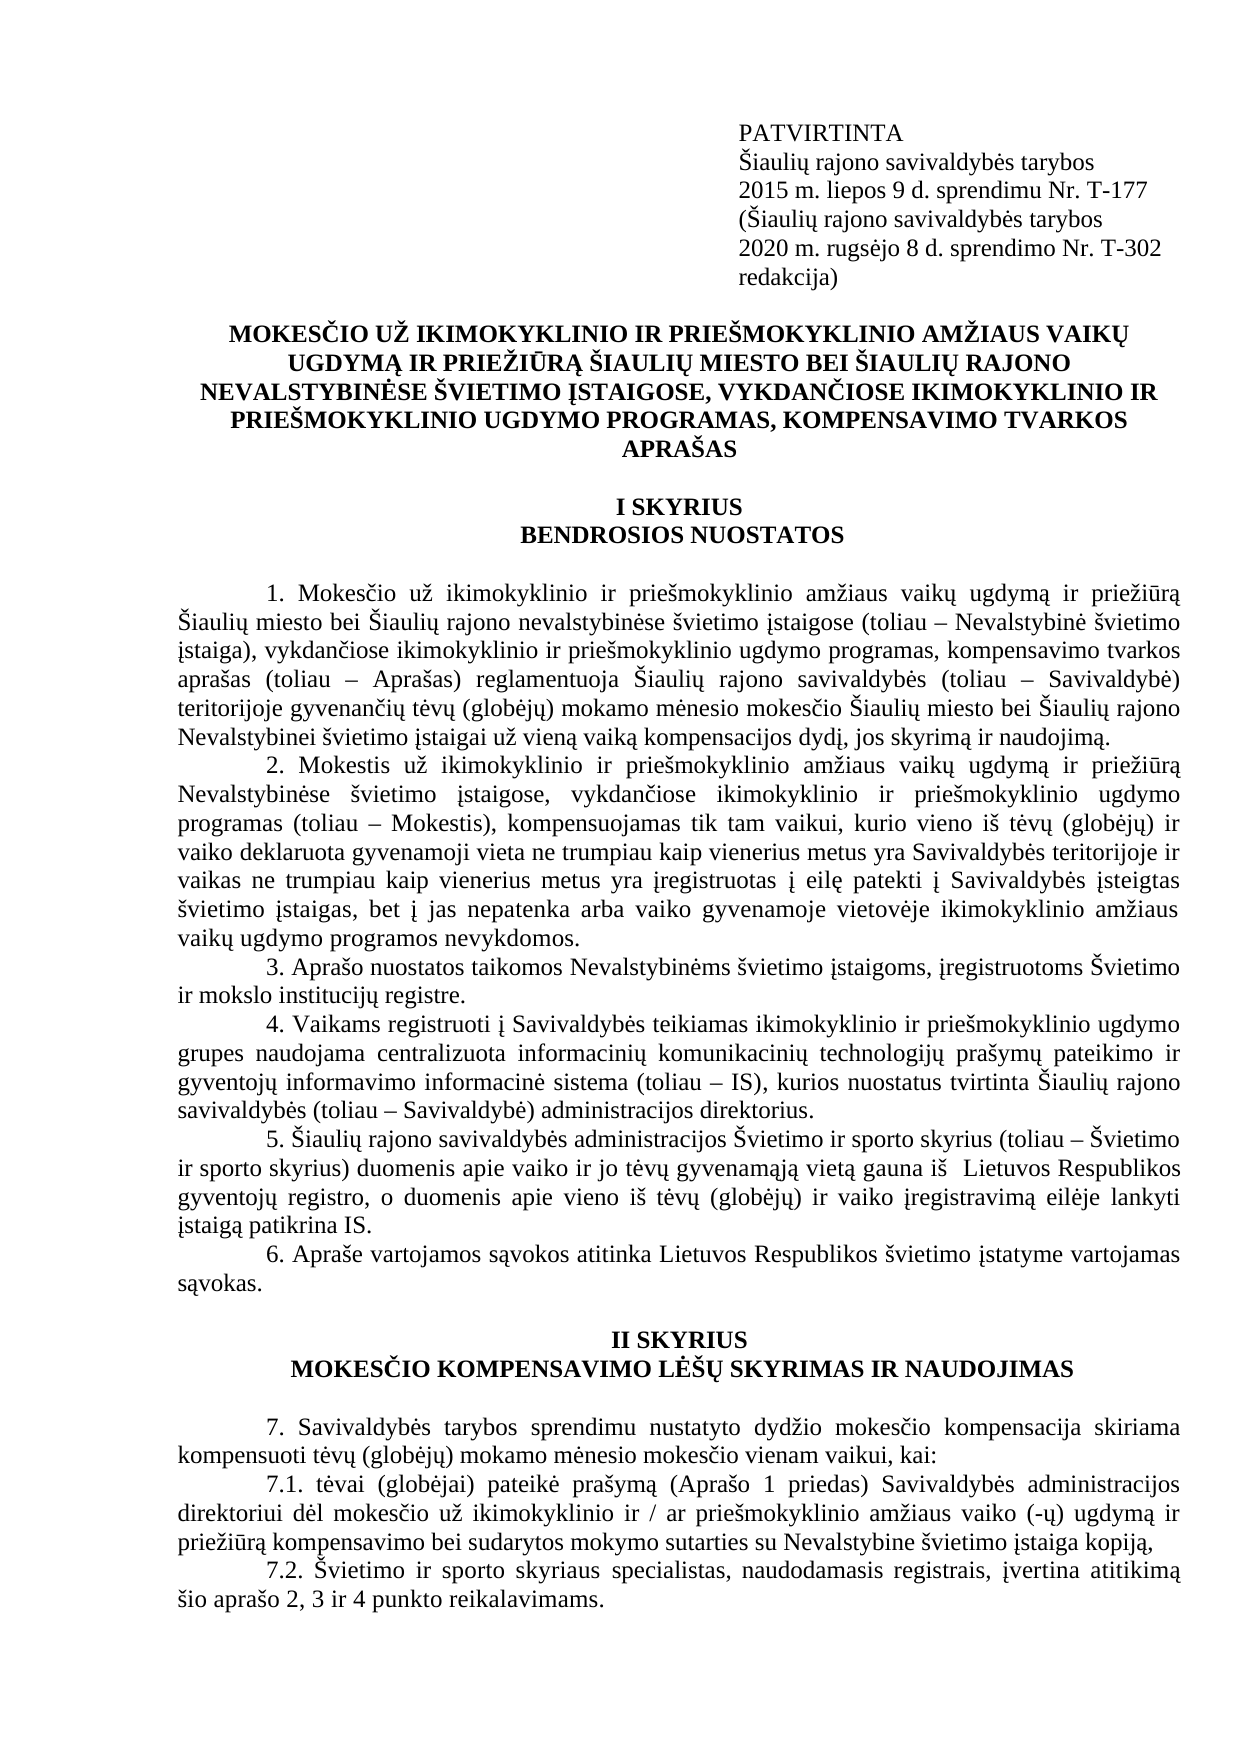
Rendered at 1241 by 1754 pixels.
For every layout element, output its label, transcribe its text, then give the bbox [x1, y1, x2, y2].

text 6. Apraše vartojamos sąvokos atitinka Lietuvos Respublikos švietimo įstatyme vartojamas sąvokas. [177, 1239, 1181, 1297]
text BENDROSIOS NUOSTATOS [177, 521, 1181, 549]
text 5. Šiaulių rajono savivaldybės administracijos Švietimo ir sporto skyrius (toliau – Švietimo ir sporto skyrius) duomenis apie vaiko ir jo tėvų gyvenamąją vietą gauna iš Lietuvos Respublikos gyventojų registro, o duomenis apie vieno iš tėvų (globėjų) ir vaiko įregistravimą eilėje lankyti įstaigą patikrina IS. [177, 1124, 1181, 1239]
text 7.1. tėvai (globėjai) pateikė prašymą (Aprašo 1 priedas) Savivaldybės administracijos direktoriui dėl mokesčio už ikimokyklinio ir / ar priešmokyklinio amžiaus vaiko (-ų) ugdymą ir priežiūrą kompensavimo bei sudarytos mokymo sutarties su Nevalstybine švietimo įstaiga kopiją, [177, 1469, 1181, 1556]
text I SKYRIUS [177, 492, 1181, 521]
text PATVIRTINTA [177, 118, 1181, 147]
text 2015 m. liepos 9 d. sprendimu Nr. T-177 [177, 176, 1181, 204]
text MOKESČIO KOMPENSAVIMO LĖŠŲ SKYRIMAS IR NAUDOJIMAS [177, 1354, 1181, 1383]
text 7. Savivaldybės tarybos sprendimu nustatyto dydžio mokesčio kompensacija skiriama kompensuoti tėvų (globėjų) mokamo mėnesio mokesčio vienam vaikui, kai: [177, 1412, 1181, 1469]
text 2020 m. rugsėjo 8 d. sprendimo Nr. T-302 [738, 233, 1181, 262]
text 4. Vaikams registruoti į Savivaldybės teikiamas ikimokyklinio ir priešmokyklinio ugdymo grupes naudojama centralizuota informacinių komunikacinių technologijų prašymų pateikimo ir gyventojų informavimo informacinė sistema (toliau – IS), kurios nuostatus tvirtinta Šiaulių rajono savivaldybės (toliau – Savivaldybė) administracijos direktorius. [177, 1009, 1181, 1124]
text MOKESČIO UŽ IKIMOKYKLINIO IR PRIEŠMOKYKLINIO AMŽIAUS VAIKŲ UGDYMĄ IR PRIEŽIŪRĄ ŠIAULIŲ MIESTO BEI ŠIAULIŲ RAJONO NEVALSTYBINĖSE ŠVIETIMO ĮSTAIGOSE, VYKDANČIOSE IKIMOKYKLINIO IR PRIEŠMOKYKLINIO UGDYMO PROGRAMAS, KOMPENSAVIMO TVARKOS APRAŠAS [177, 319, 1181, 463]
text 3. Aprašo nuostatos taikomos Nevalstybinėms švietimo įstaigoms, įregistruotoms Švietimo ir mokslo institucijų registre. [177, 952, 1181, 1009]
text 1. Mokesčio už ikimokyklinio ir priešmokyklinio amžiaus vaikų ugdymą ir priežiūrą Šiaulių miesto bei Šiaulių rajono nevalstybinėse švietimo įstaigose (toliau – Nevalstybinė švietimo įstaiga), vykdančiose ikimokyklinio ir priešmokyklinio ugdymo programas, kompensavimo tvarkos aprašas (toliau – Aprašas) reglamentuoja Šiaulių rajono savivaldybės (toliau – Savivaldybė) teritorijoje gyvenančių tėvų (globėjų) mokamo mėnesio mokesčio Šiaulių miesto bei Šiaulių rajono Nevalstybinei švietimo įstaigai už vieną vaiką kompensacijos dydį, jos skyrimą ir naudojimą. [177, 578, 1181, 751]
text II SKYRIUS [177, 1326, 1181, 1354]
text Šiaulių rajono savivaldybės tarybos [177, 147, 1181, 176]
text 7.2. Švietimo ir sporto skyriaus specialistas, naudodamasis registrais, įvertina atitikimą šio aprašo 2, 3 ir 4 punkto reikalavimams. [177, 1556, 1181, 1613]
text 2. Mokestis už ikimokyklinio ir priešmokyklinio amžiaus vaikų ugdymą ir priežiūrą Nevalstybinėse švietimo įstaigose, vykdančiose ikimokyklinio ir priešmokyklinio ugdymo programas (toliau – Mokestis), kompensuojamas tik tam vaikui, kurio vieno iš tėvų (globėjų) ir vaiko deklaruota gyvenamoji vieta ne trumpiau kaip vienerius metus yra Savivaldybės teritorijoje ir vaikas ne trumpiau kaip vienerius metus yra įregistruotas į eilę patekti į Savivaldybės įsteigtas švietimo įstaigas, bet į jas nepatenka arba vaiko gyvenamoje vietovėje ikimokyklinio amžiaus vaikų ugdymo programos nevykdomos. [177, 751, 1181, 952]
text (Šiaulių rajono savivaldybės tarybos [738, 204, 1181, 233]
text redakcija) [738, 262, 1181, 291]
